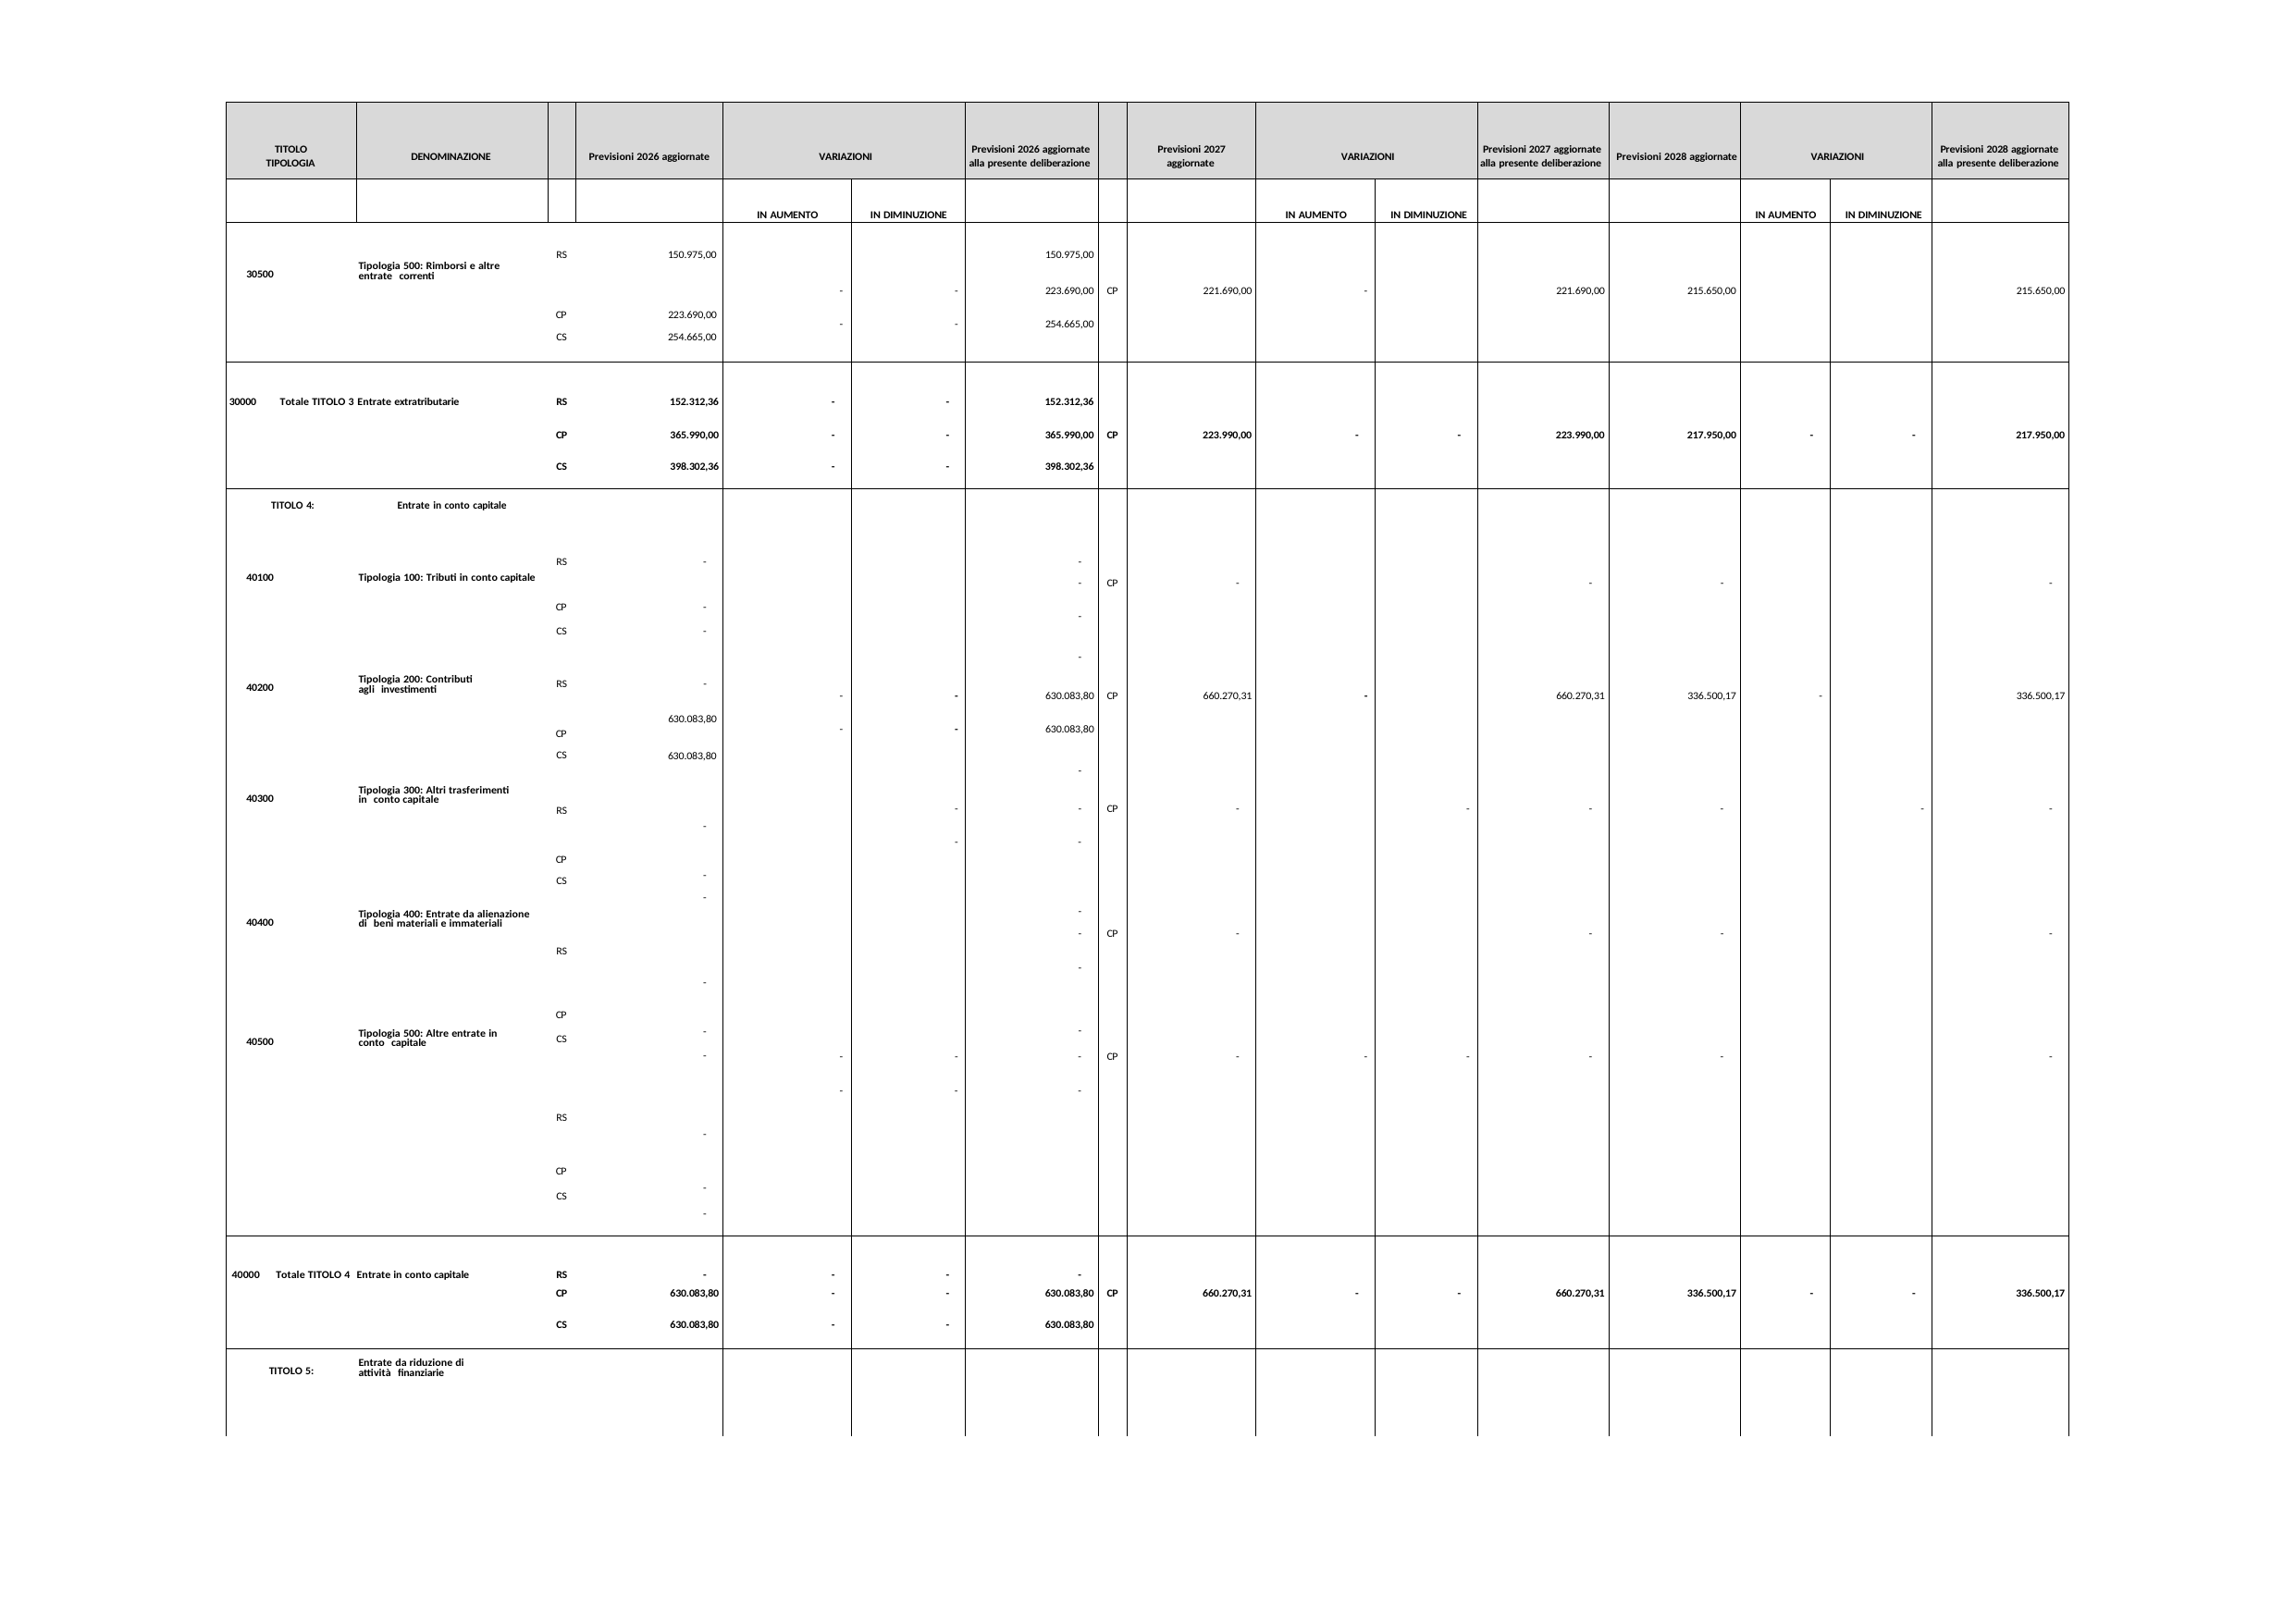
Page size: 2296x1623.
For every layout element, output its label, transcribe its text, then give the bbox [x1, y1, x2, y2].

table_cell [1376, 830, 1477, 868]
table_cell [1376, 917, 1477, 955]
table_cell 365.990,00 [575, 424, 722, 456]
table_cell [1099, 363, 1127, 424]
table_cell [1610, 1077, 1740, 1236]
table_cell - [1741, 1281, 1830, 1315]
table_cell - [966, 1077, 1098, 1236]
table_cell - [966, 569, 1098, 605]
table_cell [966, 179, 1098, 221]
table_cell 152.312,36 [966, 363, 1098, 424]
table_cell - [966, 751, 1098, 793]
table_cell [1256, 457, 1375, 488]
table_cell - [852, 424, 965, 456]
table_cell 630.083,80 [575, 1315, 722, 1348]
table_cell [1099, 179, 1127, 221]
table_cell [1099, 1236, 1127, 1281]
table_cell - [1932, 569, 2068, 605]
table_cell 223.990,00 [1128, 424, 1255, 456]
table_cell - [1478, 793, 1609, 830]
table_cell [1099, 751, 1127, 793]
table_cell 398.302,36 [575, 457, 722, 488]
table_cell [1376, 868, 1477, 917]
table_cell [1932, 605, 2068, 638]
table_cell - [723, 363, 851, 424]
table_cell [1099, 830, 1127, 868]
table_cell [1256, 363, 1375, 424]
table_cell [1478, 638, 1609, 679]
table_cell 221.690,00 [1128, 277, 1255, 313]
table_cell [1610, 1236, 1740, 1281]
table_cell [1478, 457, 1609, 488]
table_cell 660.270,31 [1478, 1281, 1609, 1315]
table_cell [1256, 718, 1375, 751]
table_cell - [852, 679, 965, 718]
table_cell - [1376, 793, 1477, 830]
table_cell [1256, 917, 1375, 955]
table_cell [1932, 363, 2068, 424]
table_cell [1128, 605, 1255, 638]
table_cell [1128, 638, 1255, 679]
table_cell [1256, 223, 1375, 277]
table_cell [1099, 223, 1127, 277]
table_cell [1610, 1349, 1740, 1436]
table_cell [1256, 868, 1375, 917]
table_cell - [723, 424, 851, 456]
table_cell [227, 1281, 548, 1315]
table_cell - [1128, 793, 1255, 830]
table_cell [1376, 605, 1477, 638]
table_cell - [852, 718, 965, 751]
table_cell [1478, 991, 1609, 1037]
table_cell [1610, 223, 1740, 277]
table_cell [1128, 751, 1255, 793]
table_cell [1831, 638, 1932, 679]
table_cell [1128, 718, 1255, 751]
table_cell 630.083,80 [966, 1281, 1098, 1315]
table_cell RS [548, 363, 575, 424]
table_header Previsioni 2026 aggiornate [576, 103, 722, 178]
table_cell TITOLO 4: Entrate in conto capitale 40100 Tipologia 100: Tributi in conto capitale 40200 Tipologia 200: Contributi agli investimenti 40300 Tipologia 300: Altri trasferimenti in conto capitale 40400 Tipologia 400: Entrate da alienazione di beni materiali e immateriali 40500 Tipologia 500: Altre entrate in conto capitale [227, 489, 548, 1236]
table_cell [1741, 751, 1830, 793]
table_cell - [852, 313, 965, 362]
table_cell 40000 Totale TITOLO 4 Entrate in conto capitale [227, 1236, 548, 1281]
table_cell [1478, 605, 1609, 638]
table_cell [1128, 313, 1255, 362]
table_cell 660.270,31 [1128, 679, 1255, 718]
table_cell - [1831, 424, 1932, 456]
table_cell - [966, 489, 1098, 568]
table_cell [1256, 489, 1375, 568]
table_cell CP [548, 1281, 575, 1315]
table_cell [1610, 605, 1740, 638]
table_cell [1831, 955, 1932, 991]
table_cell 30500 Tipologia 500: Rimborsi e altre entrate correnti [227, 223, 548, 362]
table_cell - [1741, 679, 1830, 718]
table_cell - [1256, 1281, 1375, 1315]
table_cell [1831, 569, 1932, 605]
table_cell - - - - 630.083,80 630.083,80 - - - - - - - - - [575, 489, 722, 1236]
table_cell [1831, 830, 1932, 868]
table_cell CP [1099, 679, 1127, 718]
table_cell [1256, 1315, 1375, 1348]
table_cell [1376, 363, 1477, 424]
table_cell [1478, 179, 1609, 221]
table_cell [548, 1349, 575, 1436]
table_cell 254.665,00 [966, 313, 1098, 362]
table_cell [1376, 991, 1477, 1037]
table_cell [852, 955, 965, 991]
table_cell [1478, 718, 1609, 751]
table_cell [1128, 1236, 1255, 1281]
table_cell IN AUMENTO [1741, 179, 1830, 221]
table_cell [1478, 830, 1609, 868]
table_cell [1932, 955, 2068, 991]
table_cell [1741, 1315, 1830, 1348]
table_cell [1831, 1077, 1932, 1236]
table_header Previsioni 2027 aggiornate alla presente deliberazione [1478, 103, 1609, 178]
table_cell [1741, 1037, 1830, 1077]
table_cell - [1610, 1037, 1740, 1077]
table_cell [723, 1349, 851, 1436]
table_cell [723, 868, 851, 917]
table_cell - [1610, 917, 1740, 955]
table_cell [1831, 223, 1932, 362]
table_cell [1478, 363, 1609, 424]
table_cell [1741, 457, 1830, 488]
table_cell [1478, 313, 1609, 362]
table_cell [1831, 605, 1932, 638]
table_cell [1831, 917, 1932, 955]
table_cell [723, 605, 851, 638]
table_cell - [852, 1281, 965, 1315]
table_cell [1831, 1037, 1932, 1077]
table_cell [1831, 718, 1932, 751]
table_cell [1932, 718, 2068, 751]
table_cell RS [548, 1236, 575, 1281]
table_cell IN AUMENTO [1256, 179, 1375, 221]
table_cell [1128, 830, 1255, 868]
table_cell - [852, 830, 965, 868]
table_cell IN DIMINUZIONE [1376, 179, 1477, 221]
table_cell [1932, 751, 2068, 793]
table_cell [1610, 991, 1740, 1037]
table_cell [1831, 1236, 1932, 1281]
table_cell [1932, 1236, 2068, 1281]
table_cell [1741, 793, 1830, 830]
table_cell CP [548, 424, 575, 456]
table_header VARIAZIONI [1256, 103, 1477, 178]
table_cell [1831, 457, 1932, 488]
table_cell [1932, 179, 2068, 221]
table_cell - [1831, 793, 1932, 830]
table_cell [227, 1315, 548, 1348]
table_cell [1376, 1349, 1477, 1436]
table_cell - [852, 1236, 965, 1281]
table_cell [1099, 718, 1127, 751]
table_cell 336.500,17 [1932, 1281, 2068, 1315]
table_cell [1099, 1349, 1127, 1436]
table_header [1099, 103, 1127, 178]
table_cell [1099, 605, 1127, 638]
table_cell - [575, 1236, 722, 1281]
table_cell - [1741, 424, 1830, 456]
table_cell [1741, 1236, 1830, 1281]
table_cell [1376, 223, 1477, 362]
table_cell [1376, 457, 1477, 488]
table_cell 215.650,00 [1932, 277, 2068, 313]
table_cell CP [1099, 569, 1127, 605]
table_cell 30000 Totale TITOLO 3 Entrate extratributarie [227, 363, 548, 424]
table_cell [1741, 718, 1830, 751]
table_cell [1256, 830, 1375, 868]
table_header VARIAZIONI [723, 103, 965, 178]
table_cell [1478, 868, 1609, 917]
table_cell 630.083,80 [966, 718, 1098, 751]
table_cell 336.500,17 [1610, 679, 1740, 718]
table_header VARIAZIONI [1741, 103, 1932, 178]
table_cell [1376, 489, 1477, 568]
table_cell - [966, 1037, 1098, 1077]
table_cell [1128, 489, 1255, 568]
table_header DENOMINAZIONE [357, 103, 548, 178]
table_cell [1932, 489, 2068, 568]
table_cell [1128, 1349, 1255, 1436]
table_cell [1099, 313, 1127, 362]
table_cell - [1376, 1037, 1477, 1077]
table_cell - [966, 830, 1098, 868]
table_cell - [723, 457, 851, 488]
table_cell IN AUMENTO [723, 179, 851, 221]
table_cell [1256, 991, 1375, 1037]
table_cell [1741, 991, 1830, 1037]
table_cell - [1128, 1037, 1255, 1077]
table_cell [1099, 638, 1127, 679]
table_cell - [1932, 1037, 2068, 1077]
table_cell - [966, 793, 1098, 830]
table_header Previsioni 2026 aggiornate alla presente deliberazione [966, 103, 1098, 178]
table_cell [1256, 1077, 1375, 1236]
table_cell - [852, 1077, 965, 1236]
table_cell [1256, 793, 1375, 830]
table_cell [852, 917, 965, 955]
table_cell [1256, 605, 1375, 638]
table_cell [723, 489, 851, 568]
table_cell - [723, 313, 851, 362]
table_cell 150.975,00 [966, 223, 1098, 277]
table_cell [1478, 1077, 1609, 1236]
table_cell [1610, 489, 1740, 568]
table_cell - [1831, 1281, 1932, 1315]
table_cell - [1478, 569, 1609, 605]
table_cell - [966, 1236, 1098, 1281]
table_cell - [723, 1077, 851, 1236]
table_cell - [852, 363, 965, 424]
table_cell [1610, 751, 1740, 793]
table_cell - [1128, 917, 1255, 955]
table_cell [1128, 363, 1255, 424]
table_cell [852, 489, 965, 568]
table_cell [1376, 679, 1477, 718]
table_cell [1932, 223, 2068, 277]
table_cell [1376, 638, 1477, 679]
table_cell 336.500,17 [1932, 679, 2068, 718]
table_cell - [966, 955, 1098, 991]
table_cell [1478, 1349, 1609, 1436]
table_cell CP [1099, 793, 1127, 830]
table_cell [1741, 917, 1830, 955]
table_cell [1741, 955, 1830, 991]
table_cell [1741, 223, 1830, 362]
table_header Previsioni 2028 aggiornate [1610, 103, 1740, 178]
table_cell [1932, 457, 2068, 488]
table_header [549, 103, 575, 178]
table_cell [852, 223, 965, 277]
table_cell - [723, 277, 851, 313]
table_cell 223.690,00 [966, 277, 1098, 313]
table_cell - [1478, 1037, 1609, 1077]
table_cell [1932, 638, 2068, 679]
table_cell [1831, 679, 1932, 718]
table_cell [1256, 955, 1375, 991]
table_cell [227, 457, 548, 488]
table_cell - [966, 991, 1098, 1037]
table_cell 221.690,00 [1478, 277, 1609, 313]
table_cell [723, 830, 851, 868]
table_cell [1099, 991, 1127, 1037]
table_cell - [966, 1349, 1098, 1436]
table_cell [723, 991, 851, 1037]
table_cell [1256, 1236, 1375, 1281]
table_cell - [723, 1315, 851, 1348]
table_cell [1932, 1077, 2068, 1236]
table_cell - [852, 457, 965, 488]
table_cell [852, 569, 965, 605]
table_cell 365.990,00 [966, 424, 1098, 456]
table_cell [357, 179, 548, 221]
table_cell [1099, 489, 1127, 568]
table_cell 630.083,80 [575, 1281, 722, 1315]
table_header Previsioni 2027 aggiornate [1128, 103, 1255, 178]
table_header TITOLO TIPOLOGIA [227, 103, 356, 178]
table_cell CP [1099, 1037, 1127, 1077]
table_cell 217.950,00 [1932, 424, 2068, 456]
table_cell [1741, 1077, 1830, 1236]
table_cell [723, 917, 851, 955]
table_cell [852, 751, 965, 793]
table_cell [1610, 955, 1740, 991]
table_cell - [723, 1281, 851, 1315]
table_cell [723, 223, 851, 277]
table_cell [1741, 569, 1830, 605]
table_cell [1610, 179, 1740, 221]
table_cell [1099, 955, 1127, 991]
table_cell [1376, 1077, 1477, 1236]
table_cell IN DIMINUZIONE [1831, 179, 1932, 221]
table_cell - [852, 1315, 965, 1348]
table_cell [1478, 955, 1609, 991]
table_cell 398.302,36 [966, 457, 1098, 488]
table_cell - [723, 679, 851, 718]
table_cell [852, 638, 965, 679]
table_cell [1376, 751, 1477, 793]
table_cell [1741, 605, 1830, 638]
table_cell CP [1099, 917, 1127, 955]
table_cell [1741, 638, 1830, 679]
table_cell [852, 1349, 965, 1436]
table_cell [1099, 1077, 1127, 1236]
table_cell 336.500,17 [1610, 1281, 1740, 1315]
table_cell [1478, 489, 1609, 568]
table_cell - [1610, 793, 1740, 830]
table_cell - [966, 638, 1098, 679]
table_cell CP [1099, 277, 1127, 313]
table_cell [1831, 489, 1932, 568]
table_cell [1831, 751, 1932, 793]
table_cell [852, 991, 965, 1037]
table_cell [1376, 1236, 1477, 1281]
table_cell [1610, 363, 1740, 424]
table_cell - [1376, 1281, 1477, 1315]
table_cell [227, 424, 548, 456]
table_cell [1256, 313, 1375, 362]
table_cell [1610, 638, 1740, 679]
table_cell [1376, 1315, 1477, 1348]
table_cell - - - - - - - - - [575, 1349, 722, 1436]
table_cell [1128, 179, 1255, 221]
table_cell [1128, 223, 1255, 277]
table_cell 215.650,00 [1610, 277, 1740, 313]
table_cell [227, 179, 356, 221]
table_cell - [723, 1236, 851, 1281]
table_cell [723, 751, 851, 793]
table_cell [1099, 457, 1127, 488]
table_cell [1376, 569, 1477, 605]
table_cell [1128, 955, 1255, 991]
table_cell CP [1099, 424, 1127, 456]
table_cell 217.950,00 [1610, 424, 1740, 456]
table_cell [1128, 868, 1255, 917]
table_cell [1478, 1315, 1609, 1348]
table_cell [1256, 751, 1375, 793]
table_cell [549, 179, 575, 221]
table_cell - [1256, 424, 1375, 456]
table_cell [1932, 1315, 2068, 1348]
table_cell [1610, 1315, 1740, 1348]
table_cell 630.083,80 [966, 679, 1098, 718]
table_cell [1128, 1077, 1255, 1236]
table_cell 152.312,36 [575, 363, 722, 424]
table_cell [1831, 1349, 1932, 1436]
table_cell [1741, 363, 1830, 424]
table_cell 223.990,00 [1478, 424, 1609, 456]
table_cell 150.975,00 223.690,00 254.665,00 [575, 223, 722, 362]
table_cell [1376, 718, 1477, 751]
table_cell [1610, 313, 1740, 362]
table_cell [1099, 868, 1127, 917]
table_cell - [1256, 1037, 1375, 1077]
table_cell [1932, 313, 2068, 362]
table_cell - [1256, 277, 1375, 313]
table_cell [723, 793, 851, 830]
table_header Previsioni 2028 aggiornate alla presente deliberazione [1932, 103, 2068, 178]
table_cell - [1128, 569, 1255, 605]
table_cell [1741, 868, 1830, 917]
table_cell [1478, 751, 1609, 793]
table_cell CS [548, 457, 575, 488]
table_cell [1128, 991, 1255, 1037]
table_cell - [852, 1037, 965, 1077]
table_cell [1831, 868, 1932, 917]
table_cell [1376, 955, 1477, 991]
table_cell CP [1099, 1281, 1127, 1315]
table_cell [576, 179, 722, 221]
table_cell [1256, 638, 1375, 679]
table_cell - [966, 605, 1098, 638]
table_cell [1128, 457, 1255, 488]
table_cell [1932, 830, 2068, 868]
table_cell RS CP CS [548, 223, 575, 362]
table_cell [852, 605, 965, 638]
table_cell - [723, 718, 851, 751]
table_cell [1932, 868, 2068, 917]
table_cell [723, 955, 851, 991]
table_cell - [1610, 569, 1740, 605]
table_cell [1256, 569, 1375, 605]
table_cell [1610, 718, 1740, 751]
table_cell - [1376, 424, 1477, 456]
table_cell [1831, 991, 1932, 1037]
table_cell [1128, 1315, 1255, 1348]
table_cell 630.083,80 [966, 1315, 1098, 1348]
table_cell [723, 638, 851, 679]
table_cell [1478, 1236, 1609, 1281]
table_cell - [723, 1037, 851, 1077]
table_cell [852, 868, 965, 917]
table_cell [723, 569, 851, 605]
table_cell [1741, 1349, 1830, 1436]
table_cell TITOLO 5: Entrate da riduzione di attività finanziarie 50100 Tipologia 100: Alienazione di attività finanziarie 50200 Tipologia 200: Riscossione crediti di breve termine 50300 Tipologia 300: Riscossione crediti di medio-lungo termine [227, 1349, 548, 1436]
table_cell RS CP CS RS CP CS RS CP CS RS CP CS RS CP CS [548, 489, 575, 1236]
table_cell - [852, 793, 965, 830]
table_cell [1610, 868, 1740, 917]
table_cell CS [548, 1315, 575, 1348]
table_cell [1610, 830, 1740, 868]
table_cell 660.270,31 [1478, 679, 1609, 718]
table_cell [1741, 830, 1830, 868]
table_cell [1831, 1315, 1932, 1348]
table_cell [1610, 457, 1740, 488]
table_cell 660.270,31 [1128, 1281, 1255, 1315]
table_cell - [1932, 793, 2068, 830]
table_cell - [1932, 917, 2068, 955]
table_cell [1932, 991, 2068, 1037]
table_cell IN DIMINUZIONE [852, 179, 965, 221]
table_cell - [852, 277, 965, 313]
table_cell - [1478, 917, 1609, 955]
table_cell [1478, 223, 1609, 277]
table_cell - [966, 917, 1098, 955]
table_cell [1256, 1349, 1375, 1436]
table_cell - [1256, 679, 1375, 718]
table_cell [1741, 489, 1830, 568]
table_cell [1099, 1315, 1127, 1348]
table_cell [1932, 1349, 2068, 1436]
table_cell - [966, 868, 1098, 917]
table_cell [1831, 363, 1932, 424]
